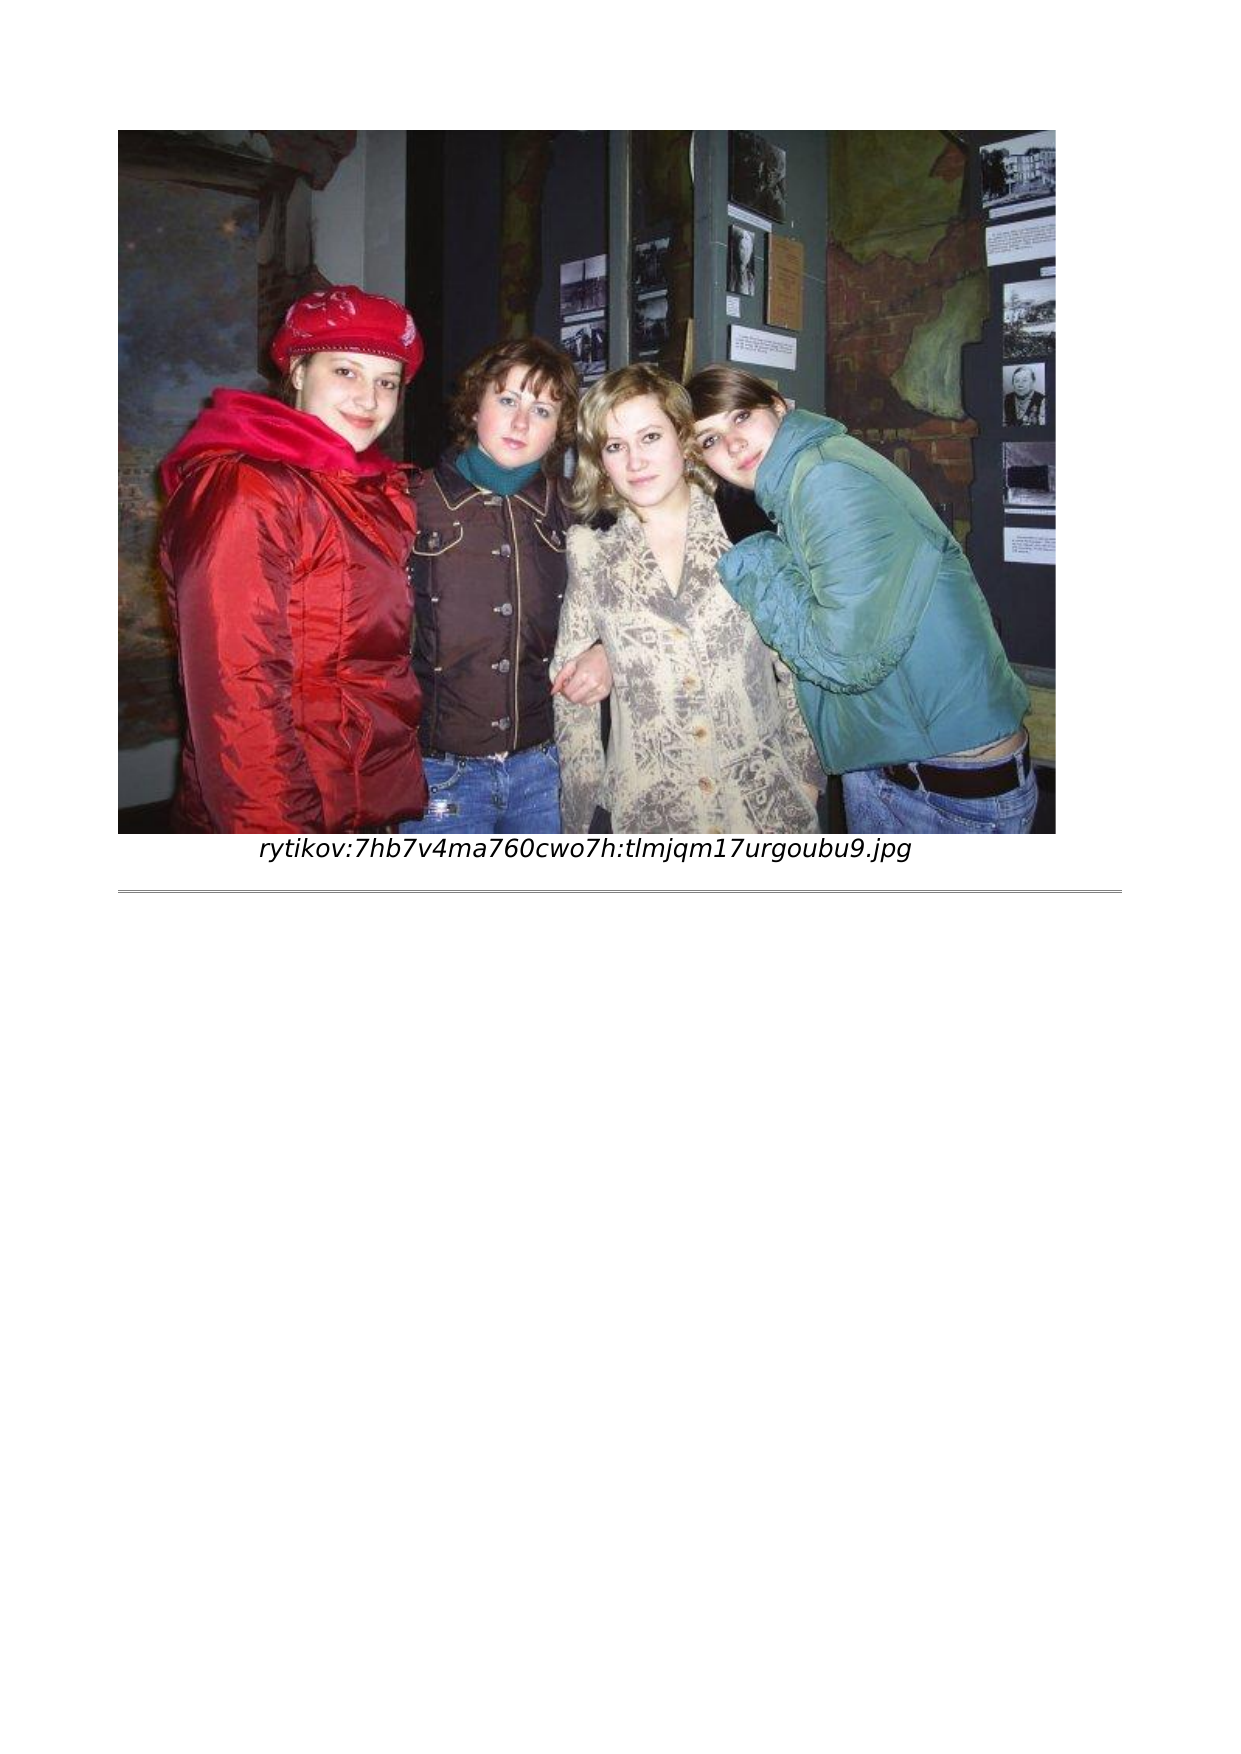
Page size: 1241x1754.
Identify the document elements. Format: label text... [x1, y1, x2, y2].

text rytikov:7hb7v4ma760cwo7h:tlmjqm17urgoubu9.jpg [118, 834, 1056, 863]
picture [118, 130, 1056, 834]
